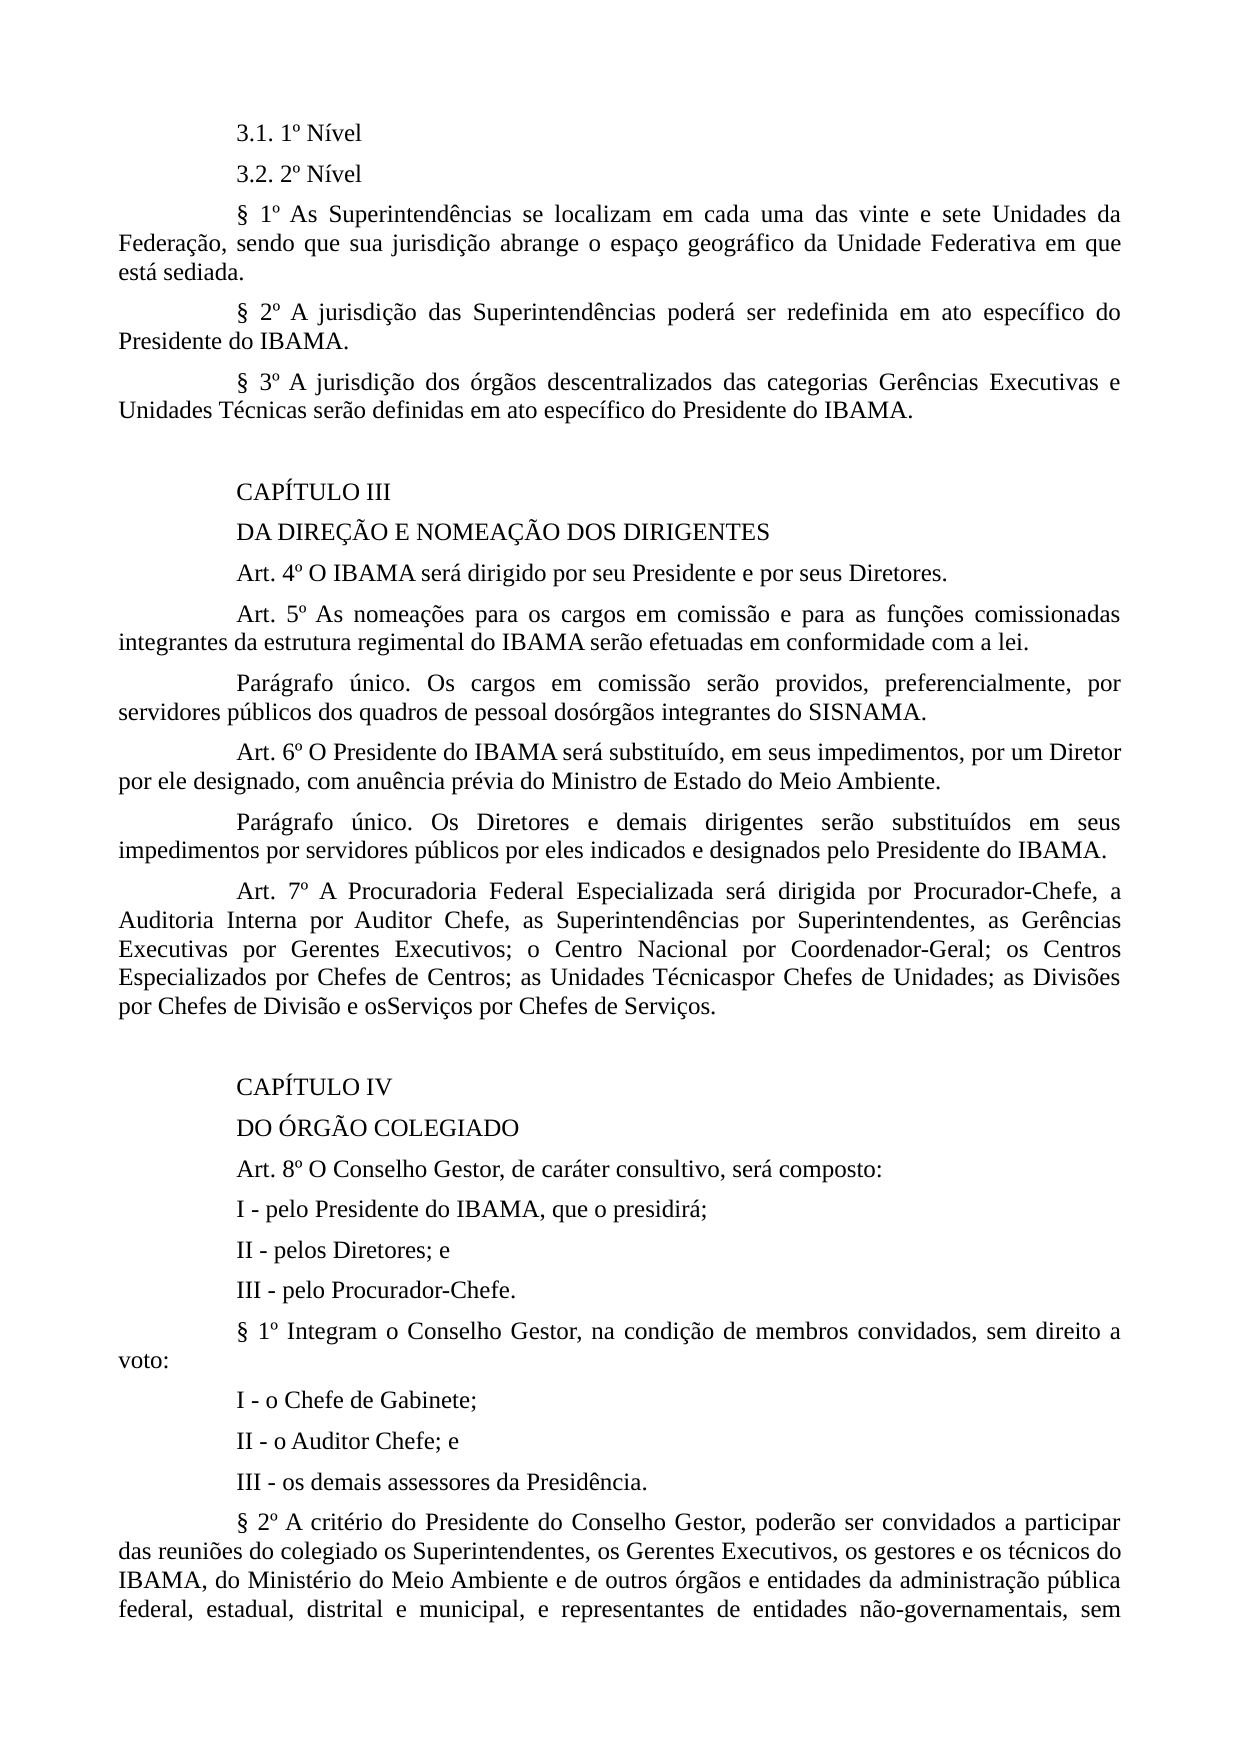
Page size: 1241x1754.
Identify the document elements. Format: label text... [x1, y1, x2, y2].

text CAPÍTULO IV [118, 1072, 1122, 1101]
text Art. 7º A Procuradoria Federal Especializada será dirigida por Procurador-Chefe, a Auditoria Interna por Auditor Chefe, as Superintendências por Superintendentes, as Gerências Executivas por Gerentes Executivos; o Centro Nacional por Coordenador-Geral; os Centros Especializados por Chefes de Centros; as Unidades Técnicaspor Chefes de Unidades; as Divisões por Chefes de Divisão e osServiços por Chefes de Serviços. [118, 876, 1122, 1020]
text DA DIREÇÃO E NOMEAÇÃO DOS DIRIGENTES [118, 517, 1122, 546]
text § 3º A jurisdição dos órgãos descentralizados das categorias Gerências Executivas e Unidades Técnicas serão definidas em ato específico do Presidente do IBAMA. [118, 367, 1122, 424]
text III - pelo Procurador-Chefe. [118, 1276, 1122, 1304]
text II - o Auditor Chefe; e [118, 1426, 1122, 1455]
text § 2º A critério do Presidente do Conselho Gestor, poderão ser convidados a participar das reuniões do colegiado os Superintendentes, os Gerentes Executivos, os gestores e os técnicos do IBAMA, do Ministério do Meio Ambiente e de outros órgãos e entidades da administração pública federal, estadual, distrital e municipal, e representantes de entidades não-governamentais, sem [118, 1507, 1122, 1622]
text Art. 8º O Conselho Gestor, de caráter consultivo, será composto: [118, 1154, 1122, 1182]
text DO ÓRGÃO COLEGIADO [118, 1113, 1122, 1142]
text Art. 6º O Presidente do IBAMA será substituído, em seus impedimentos, por um Diretor por ele designado, com anuência prévia do Ministro de Estado do Meio Ambiente. [118, 737, 1122, 795]
text CAPÍTULO III [118, 477, 1122, 506]
text III - os demais assessores da Presidência. [118, 1467, 1122, 1496]
text § 1º Integram o Conselho Gestor, na condição de membros convidados, sem direito a voto: [118, 1316, 1122, 1374]
text II - pelos Diretores; e [118, 1235, 1122, 1264]
text Art. 4º O IBAMA será dirigido por seu Presidente e por seus Diretores. [118, 558, 1122, 587]
text I - o Chefe de Gabinete; [118, 1386, 1122, 1414]
text 3.1. 1º Nível [118, 118, 1122, 147]
text § 2º A jurisdição das Superintendências poderá ser redefinida em ato específico do Presidente do IBAMA. [118, 297, 1122, 355]
text § 1º As Superintendências se localizam em cada uma das vinte e sete Unidades da Federação, sendo que sua jurisdição abrange o espaço geográfico da Unidade Federativa em que está sediada. [118, 199, 1122, 286]
text Art. 5º As nomeações para os cargos em comissão e para as funções comissionadas integrantes da estrutura regimental do IBAMA serão efetuadas em conformidade com a lei. [118, 599, 1122, 656]
text I - pelo Presidente do IBAMA, que o presidirá; [118, 1194, 1122, 1223]
text Parágrafo único. Os Diretores e demais dirigentes serão substituídos em seus impedimentos por servidores públicos por eles indicados e designados pelo Presidente do IBAMA. [118, 807, 1122, 864]
text Parágrafo único. Os cargos em comissão serão providos, preferencialmente, por servidores públicos dos quadros de pessoal dosórgãos integrantes do SISNAMA. [118, 668, 1122, 726]
text 3.2. 2º Nível [118, 159, 1122, 187]
